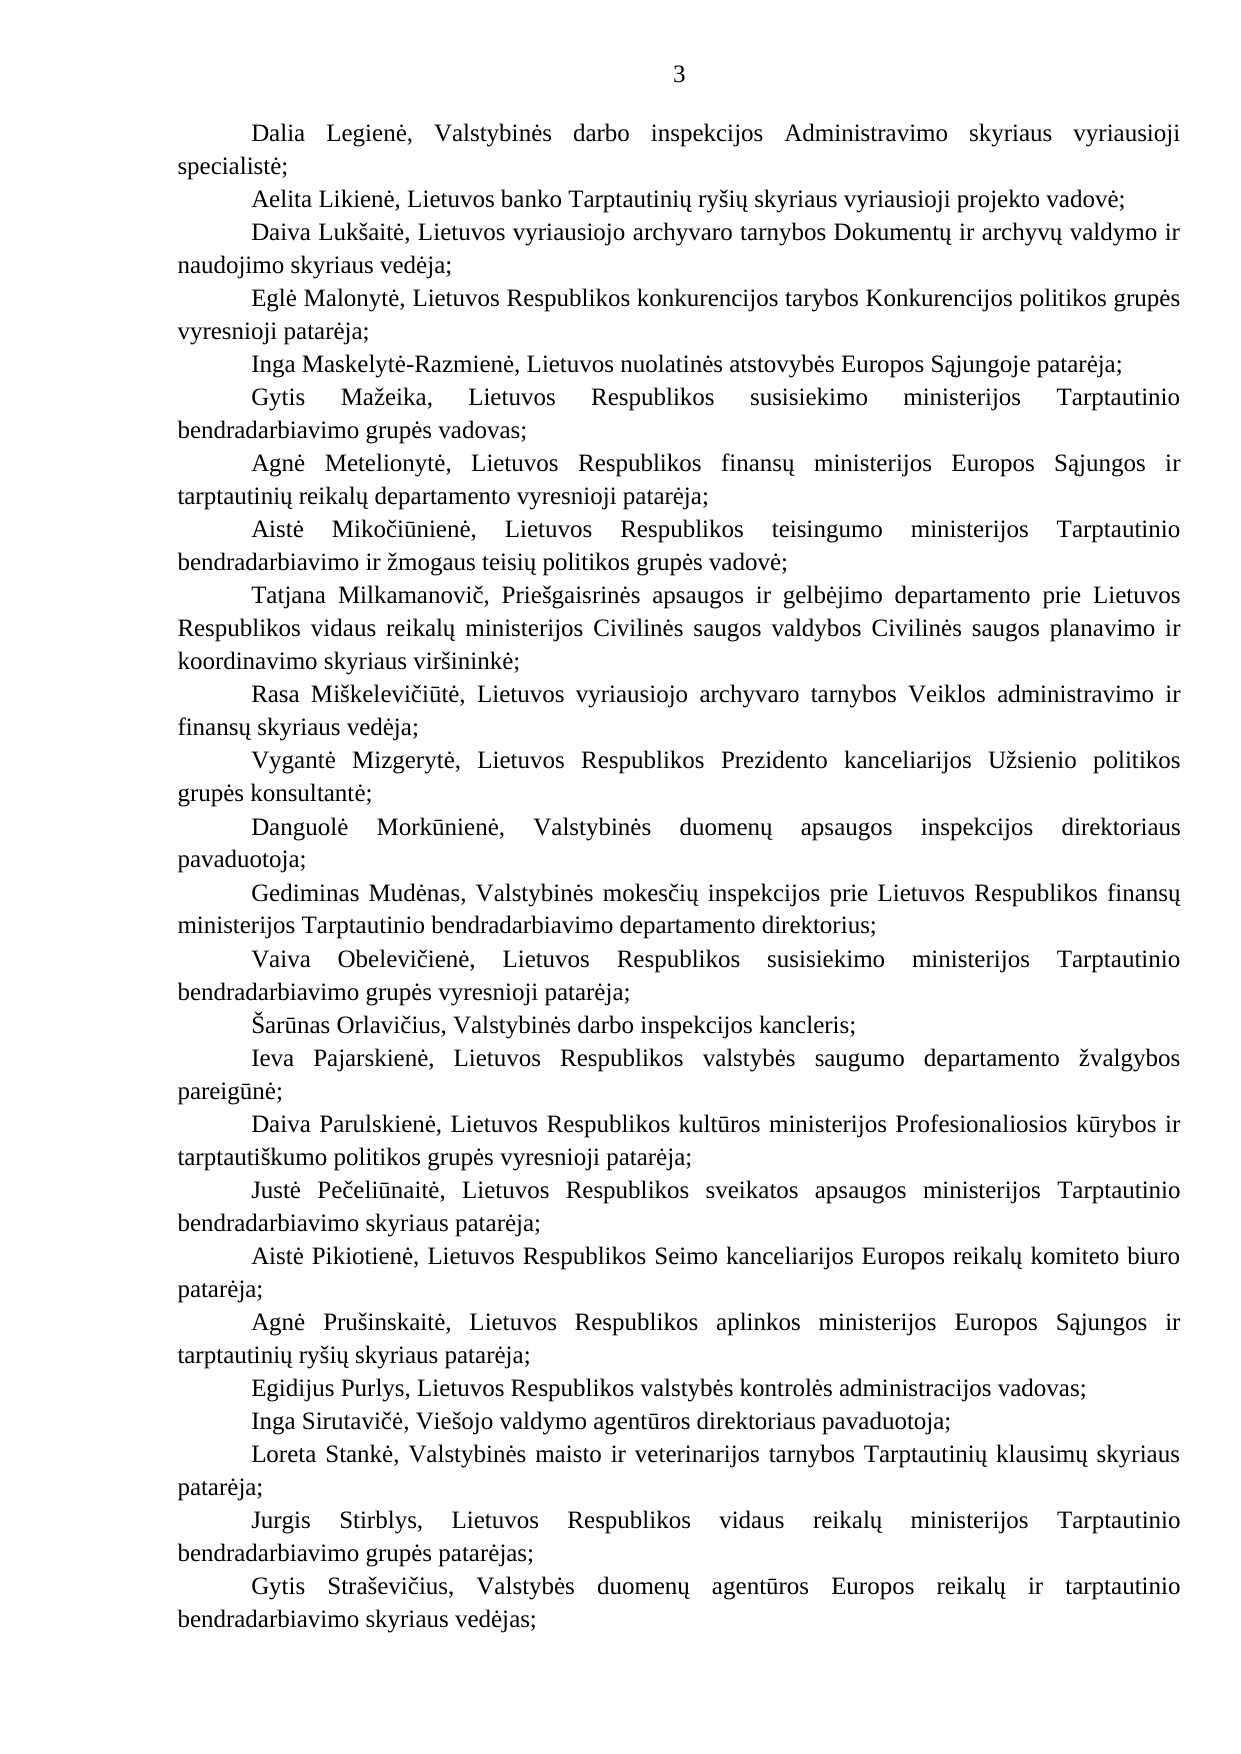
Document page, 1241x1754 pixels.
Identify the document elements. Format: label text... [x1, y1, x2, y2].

text Rasa Miškelevičiūtė, Lietuvos vyriausiojo archyvaro tarnybos Veiklos administravimo ir finansų skyriaus vedėja; [177, 679, 1181, 741]
text Aelita Likienė, Lietuvos banko Tarptautinių ryšių skyriaus vyriausioji projekto vadovė; [177, 184, 1181, 213]
text Loreta Stankė, Valstybinės maisto ir veterinarijos tarnybos Tarptautinių klausimų skyriaus patarėja; [177, 1439, 1181, 1501]
text Danguolė Morkūnienė, Valstybinės duomenų apsaugos inspekcijos direktoriaus pavaduotoja; [177, 812, 1181, 873]
text Daiva Parulskienė, Lietuvos Respublikos kultūros ministerijos Profesionaliosios kūrybos ir tarptautiškumo politikos grupės vyresnioji patarėja; [177, 1109, 1181, 1171]
text Eglė Malonytė, Lietuvos Respublikos konkurencijos tarybos Konkurencijos politikos grupės vyresnioji patarėja; [177, 283, 1181, 345]
text Šarūnas Orlavičius, Valstybinės darbo inspekcijos kancleris; [177, 1010, 1181, 1038]
text Dalia Legienė, Valstybinės darbo inspekcijos Administravimo skyriaus vyriausioji specialistė; [177, 118, 1181, 180]
text Egidijus Purlys, Lietuvos Respublikos valstybės kontrolės administracijos vadovas; [177, 1373, 1181, 1402]
text Inga Sirutavičė, Viešojo valdymo agentūros direktoriaus pavaduotoja; [177, 1406, 1181, 1435]
text Justė Pečeliūnaitė, Lietuvos Respublikos sveikatos apsaugos ministerijos Tarptautinio bendradarbiavimo skyriaus patarėja; [177, 1175, 1181, 1237]
text Vaiva Obelevičienė, Lietuvos Respublikos susisiekimo ministerijos Tarptautinio bendradarbiavimo grupės vyresnioji patarėja; [177, 944, 1181, 1005]
text Jurgis Stirblys, Lietuvos Respublikos vidaus reikalų ministerijos Tarptautinio bendradarbiavimo grupės patarėjas; [177, 1505, 1181, 1567]
text Tatjana Milkamanovič, Priešgaisrinės apsaugos ir gelbėjimo departamento prie Lietuvos Respublikos vidaus reikalų ministerijos Civilinės saugos valdybos Civilinės saugos planavimo ir koordinavimo skyriaus viršininkė; [177, 580, 1181, 675]
text Gytis Mažeika, Lietuvos Respublikos susisiekimo ministerijos Tarptautinio bendradarbiavimo grupės vadovas; [177, 382, 1181, 444]
text Gediminas Mudėnas, Valstybinės mokesčių inspekcijos prie Lietuvos Respublikos finansų ministerijos Tarptautinio bendradarbiavimo departamento direktorius; [177, 878, 1181, 939]
text Daiva Lukšaitė, Lietuvos vyriausiojo archyvaro tarnybos Dokumentų ir archyvų valdymo ir naudojimo skyriaus vedėja; [177, 217, 1181, 279]
text Inga Maskelytė-Razmienė, Lietuvos nuolatinės atstovybės Europos Sąjungoje patarėja; [177, 349, 1181, 378]
text Aistė Pikiotienė, Lietuvos Respublikos Seimo kanceliarijos Europos reikalų komiteto biuro patarėja; [177, 1241, 1181, 1303]
text Gytis Straševičius, Valstybės duomenų agentūros Europos reikalų ir tarptautinio bendradarbiavimo skyriaus vedėjas; [177, 1571, 1181, 1633]
text Aistė Mikočiūnienė, Lietuvos Respublikos teisingumo ministerijos Tarptautinio bendradarbiavimo ir žmogaus teisių politikos grupės vadovė; [177, 514, 1181, 576]
text Ieva Pajarskienė, Lietuvos Respublikos valstybės saugumo departamento žvalgybos pareigūnė; [177, 1043, 1181, 1104]
text Agnė Metelionytė, Lietuvos Respublikos finansų ministerijos Europos Sąjungos ir tarptautinių reikalų departamento vyresnioji patarėja; [177, 448, 1181, 510]
text Vygantė Mizgerytė, Lietuvos Respublikos Prezidento kanceliarijos Užsienio politikos grupės konsultantė; [177, 746, 1181, 807]
text Agnė Prušinskaitė, Lietuvos Respublikos aplinkos ministerijos Europos Sąjungos ir tarptautinių ryšių skyriaus patarėja; [177, 1307, 1181, 1369]
